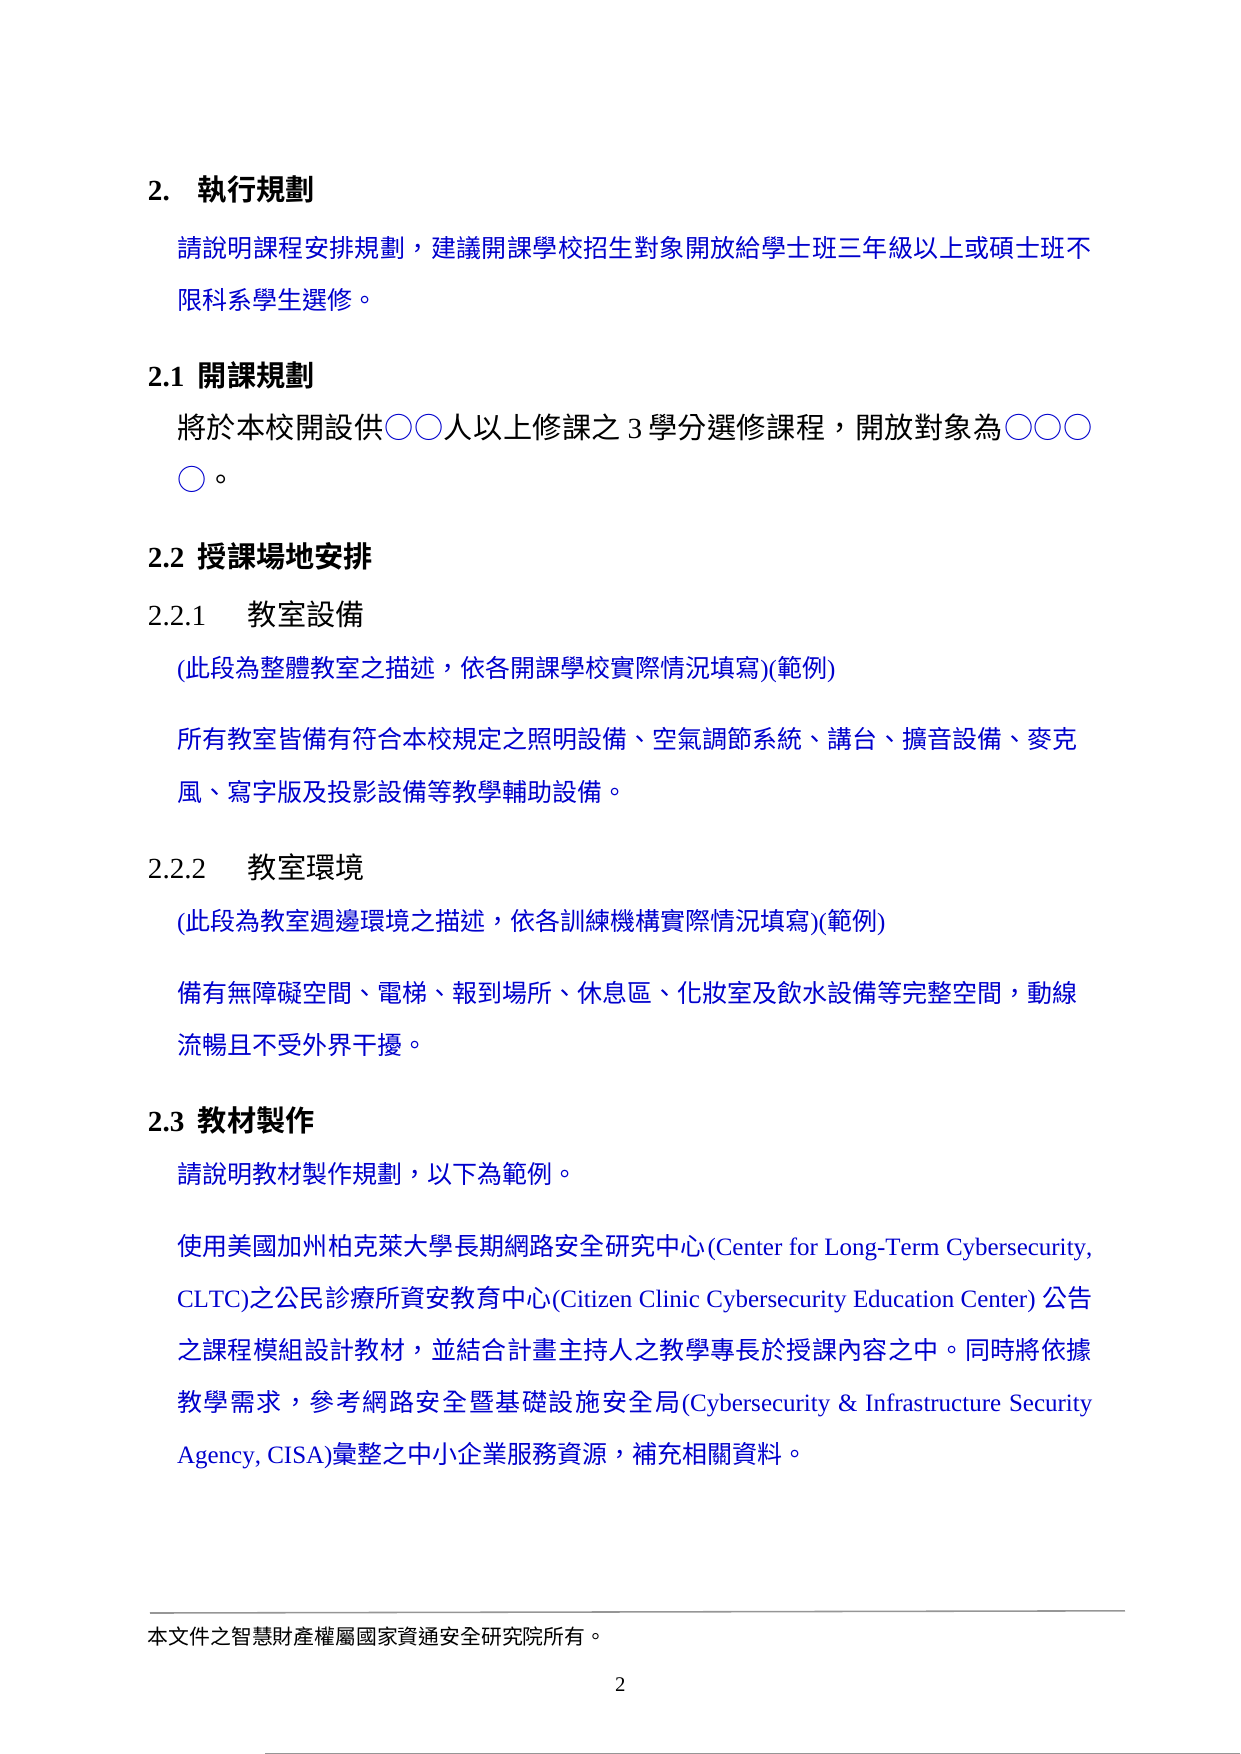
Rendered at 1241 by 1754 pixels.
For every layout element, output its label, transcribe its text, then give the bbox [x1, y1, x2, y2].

text (此段為教室週邊環境之描述，依各訓練機構實際情況填寫)(範例) [177, 888, 1092, 941]
text 請說明教材製作規劃，以下為範例。 [177, 1142, 1092, 1194]
text 請說明課程安排規劃，建議開課學校招生對象開放給學士班三年級以上或碩士班不限科系學生選修。 [177, 216, 1092, 320]
text 使用美國加州柏克萊大學長期網路安全研究中心(Center for Long-Term Cybersecurity, CLTC)之公民診療所資安教育中心(Citizen Clinic Cybersecurity Education Center) 公告之課程模組設計教材，並結合計畫主持人之教學專長於授課內容之中。同時將依據教學需求，參考網路安全暨基礎設施安全局(Cybersecurity & Infrastructure Security Agency, CISA)彙整之中小企業服務資源，補充相關資料。 [177, 1213, 1092, 1474]
subtitle 教室設備 [148, 583, 1092, 635]
subtitle 教材製作 [148, 1089, 1092, 1142]
subtitle 教室環境 [148, 836, 1092, 888]
subtitle 開課規劃 [148, 345, 1092, 397]
subtitle 授課場地安排 [148, 526, 1092, 578]
text 將於本校開設供○○人以上修課之3學分選修課程，開放對象為○○○○。 [177, 397, 1092, 501]
text 備有無障礙空間、電梯、報到場所、休息區、化妝室及飲水設備等完整空間，動線流暢且不受外界干擾。 [177, 960, 1092, 1064]
text (此段為整體教室之描述，依各開課學校實際情況填寫)(範例) [177, 635, 1092, 687]
subtitle 執行規劃 [148, 158, 1092, 210]
text 所有教室皆備有符合本校規定之照明設備、空氣調節系統、講台、擴音設備、麥克風、寫字版及投影設備等教學輔助設備。 [177, 707, 1092, 811]
